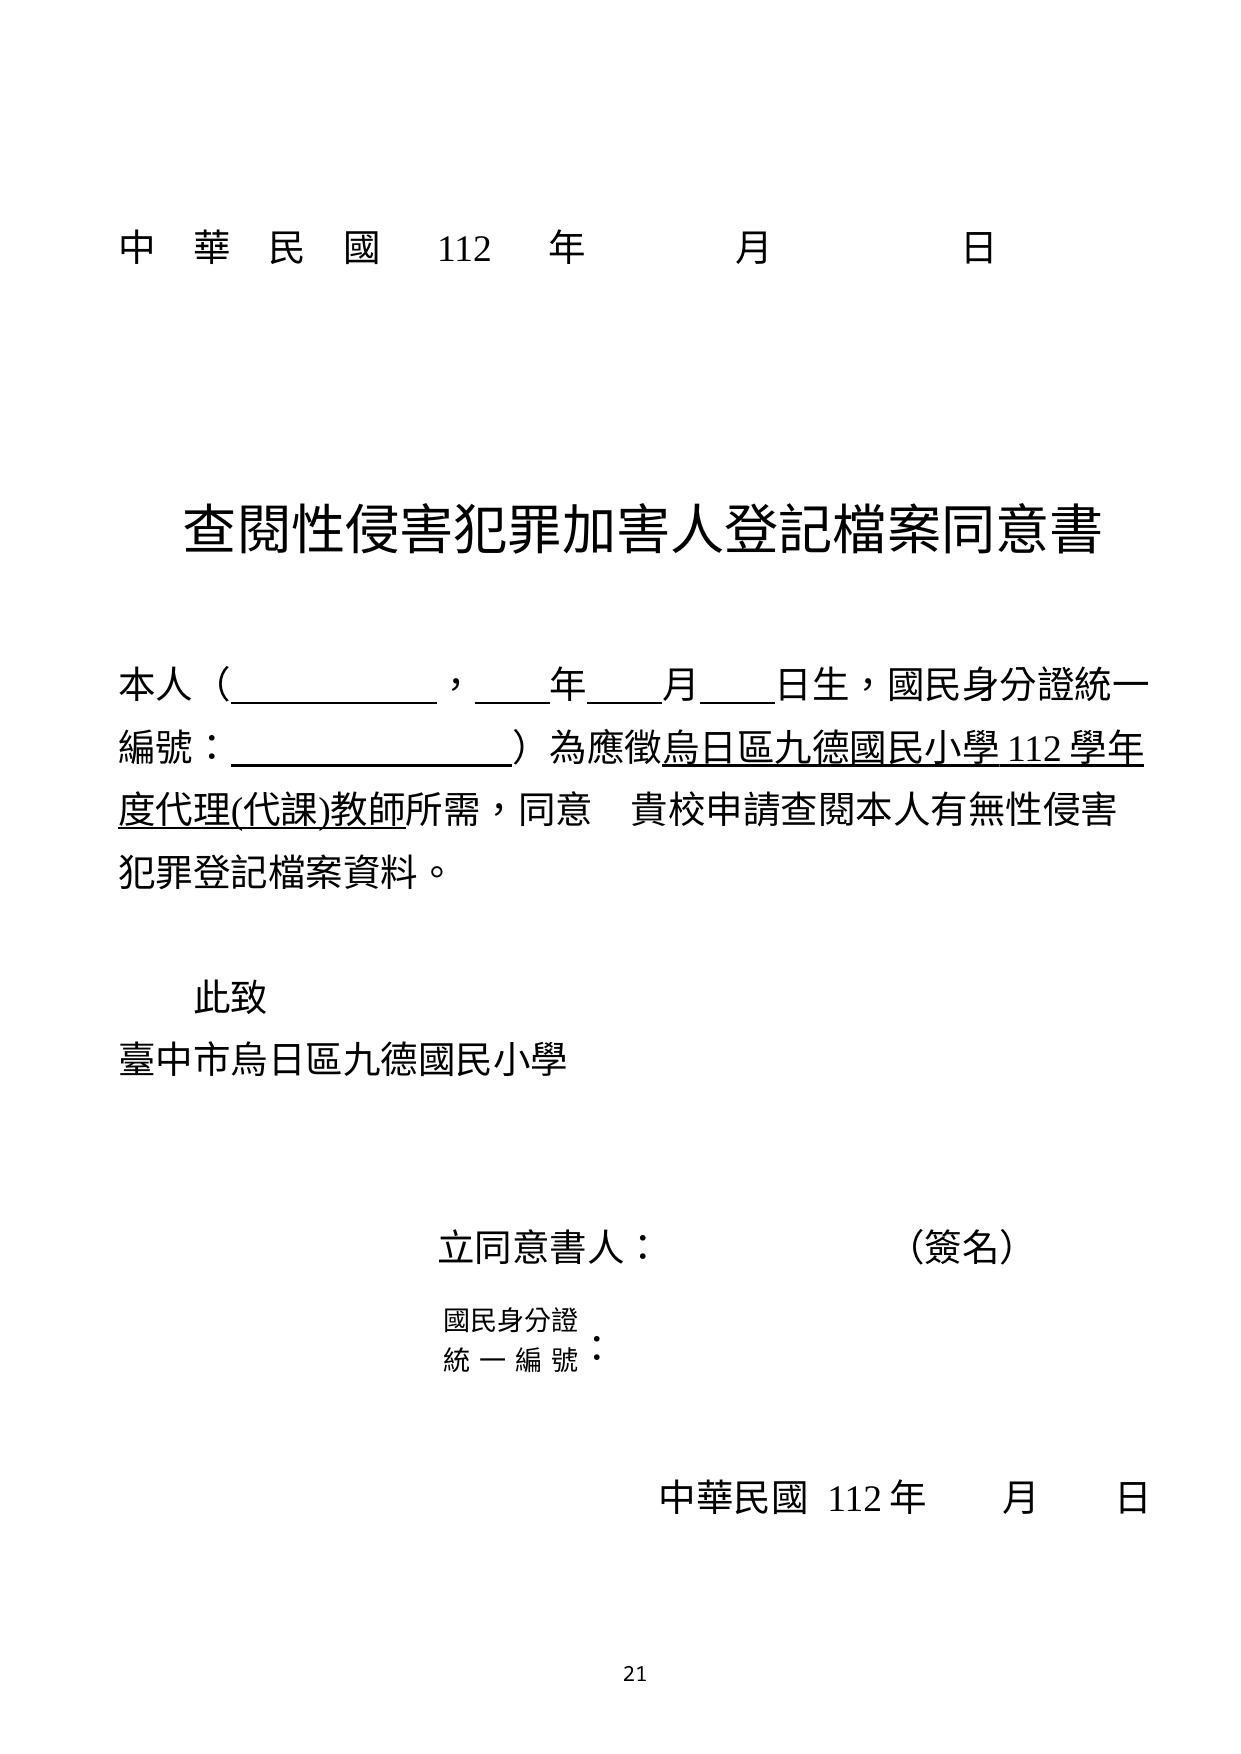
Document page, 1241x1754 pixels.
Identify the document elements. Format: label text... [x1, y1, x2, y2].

text 臺中市烏日區九德國民小學 [118, 1016, 1152, 1078]
text 中華民國 112年 月 日 [118, 1453, 1152, 1516]
text 此致 [118, 953, 1152, 1016]
text 中 華 民 國 112 年 月 日 [118, 203, 1152, 266]
text 國民身分證統一編號： [118, 1266, 1152, 1391]
text 立同意書人： （簽名） [118, 1203, 1152, 1266]
text 查閱性侵害犯罪加害人登記檔案同意書 [118, 453, 1168, 578]
text 本人（ ， 年 月 日生，國民身分證統一編號： ）為應徵烏日區九德國民小學112學年度代理(代課)教師所需，同意 貴校申請查閱本人有無性侵害犯罪登記檔案資料。 [118, 641, 1152, 891]
